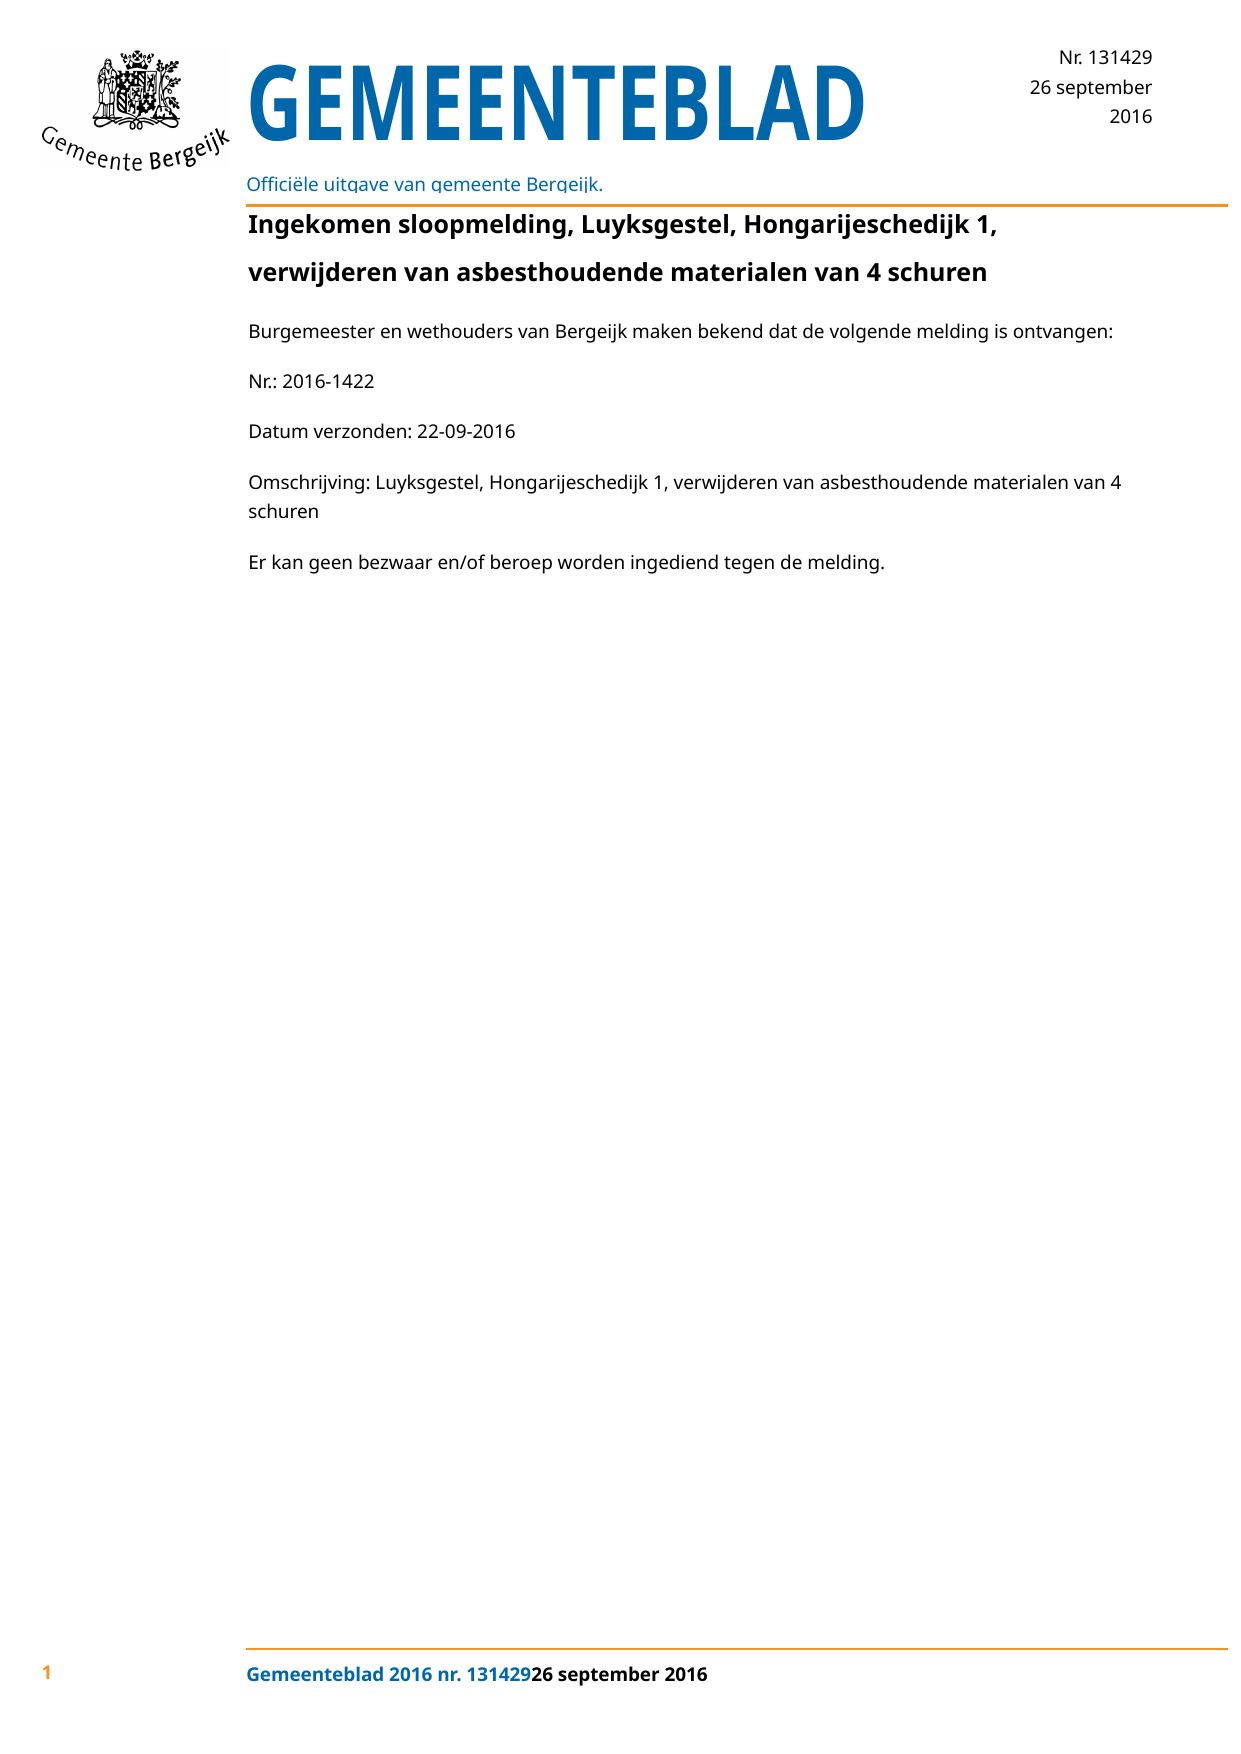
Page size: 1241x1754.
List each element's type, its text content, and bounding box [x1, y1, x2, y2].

text Datum verzonden: 22-09-2016 [248, 419, 1152, 444]
text Ingekomen sloopmelding, Luyksgestel, Hongarijeschedijk 1, verwijderen van asbesthoudende materialen van 4 schuren [248, 207, 1152, 288]
text Nr.: 2016-1422 [248, 368, 1152, 394]
text Omschrijving: Luyksgestel, Hongarijeschedijk 1, verwijderen van asbesthoudende materialen van 4 schuren [248, 469, 1152, 524]
text Burgemeester en wethouders van Bergeijk maken bekend dat de volgende melding is ontvangen: [248, 318, 1152, 344]
text Er kan geen bezwaar en/of beroep worden ingediend tegen de melding. [248, 549, 1152, 575]
picture [41, 47, 231, 172]
